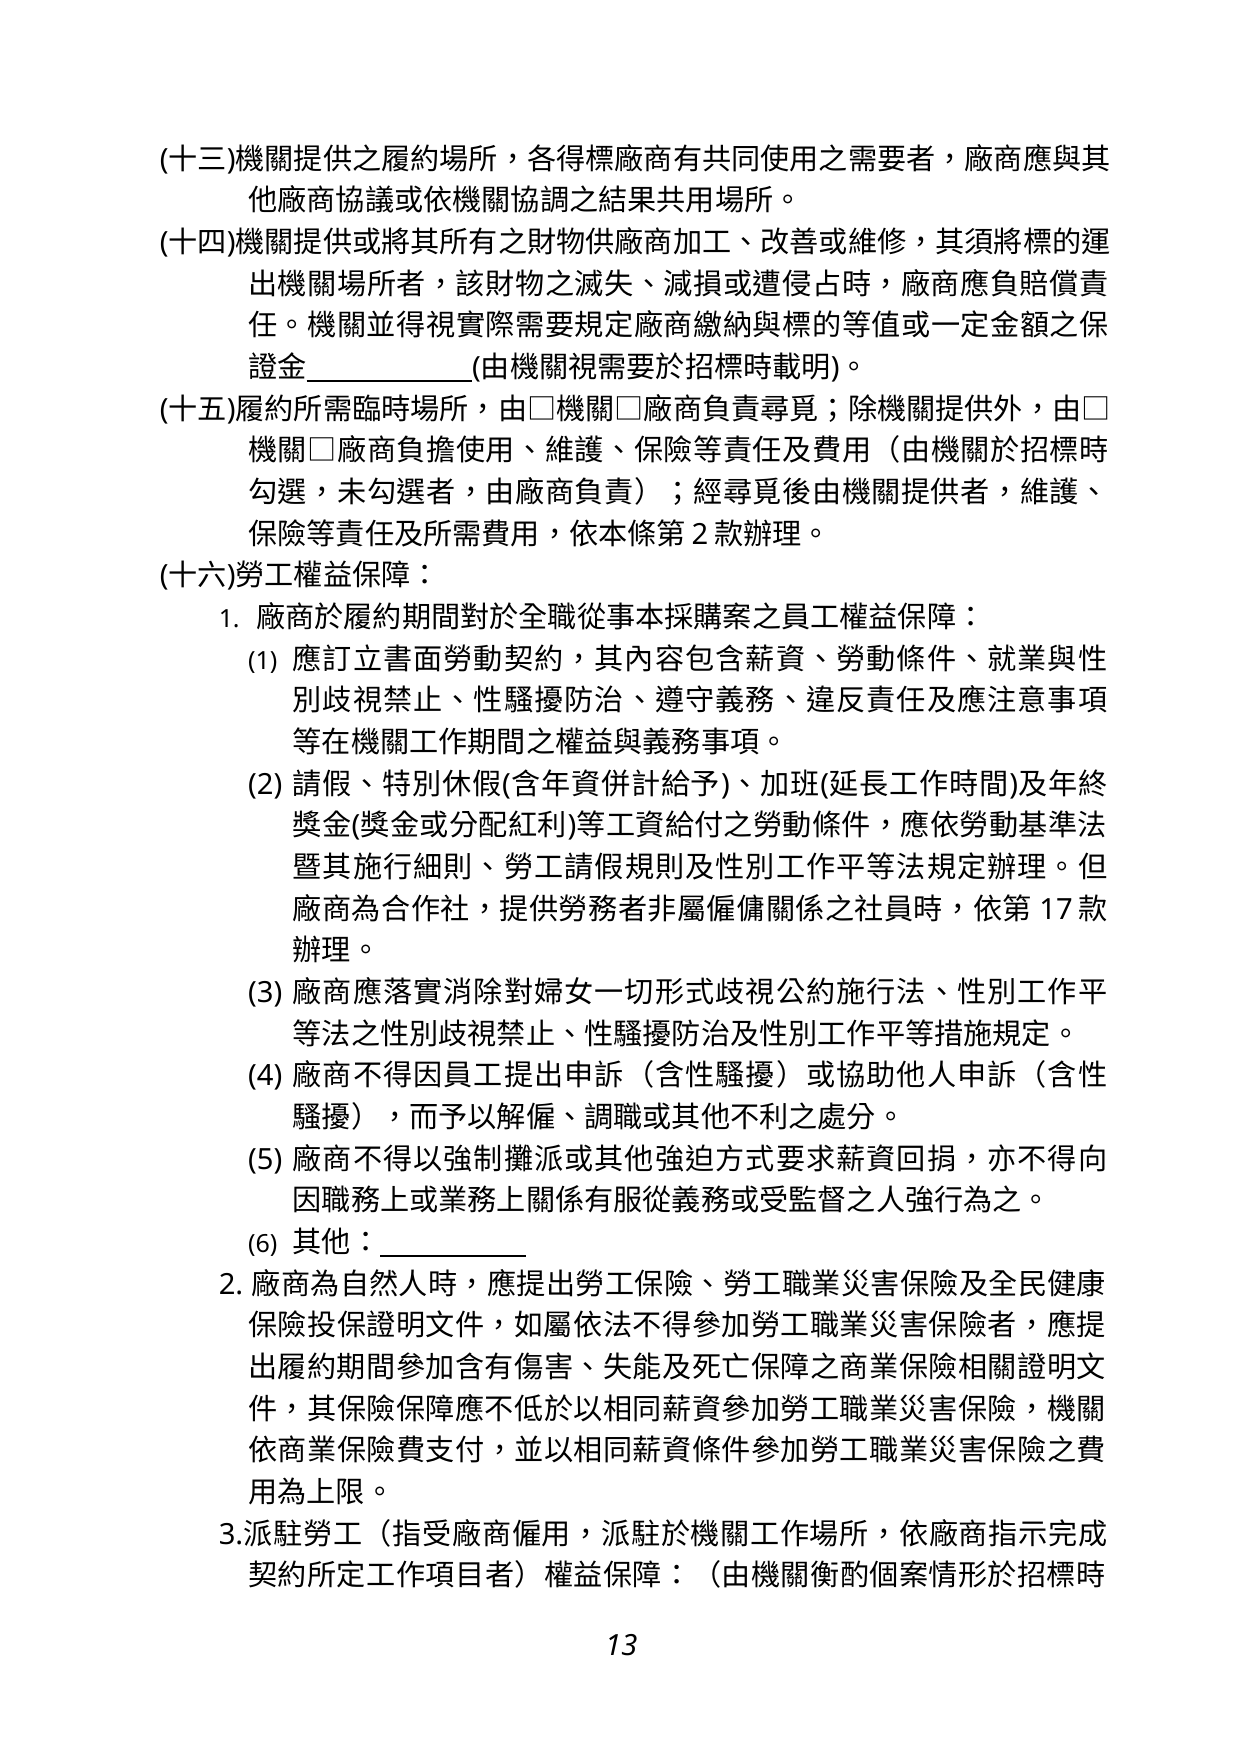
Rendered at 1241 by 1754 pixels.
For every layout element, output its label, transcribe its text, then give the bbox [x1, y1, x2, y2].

text (十三)機關提供之履約場所，各得標廠商有共同使用之需要者，廠商應與其他廠商協議或依機關協調之結果共用場所。 [159, 136, 1110, 219]
text 3.派駐勞工（指受廠商僱用，派駐於機關工作場所，依廠商指示完成契約所定工作項目者）權益保障：（由機關衡酌個案情形於招標時 [218, 1511, 1108, 1594]
text 2. 廠商為自然人時，應提出勞工保險、勞工職業災害保險及全民健康保險投保證明文件，如屬依法不得參加勞工職業災害保險者，應提出履約期間參加含有傷害、失能及死亡保障之商業保險相關證明文件，其保險保障應不低於以相同薪資參加勞工職業災害保險，機關依商業保險費支付，並以相同薪資條件參加勞工職業災害保險之費用為上限。 [218, 1261, 1108, 1511]
text (十四)機關提供或將其所有之財物供廠商加工、改善或維修，其須將標的運出機關場所者，該財物之滅失、減損或遭侵占時，廠商應負賠償責任。機關並得視實際需要規定廠商繳納與標的等值或一定金額之保證金 (由機關視需要於招標時載明)。 [159, 219, 1110, 386]
list 請假、特別休假(含年資併計給予)、加班(延長工作時間)及年終獎金(獎金或分配紅利)等工資給付之勞動條件，應依勞動基準法暨其施行細則、勞工請假規則及性別工作平等法規定辦理。但廠商為合作社，提供勞務者非屬僱傭關係之社員時，依第17款辦理。 [248, 761, 1108, 969]
list 應訂立書面勞動契約，其內容包含薪資、勞動條件、就業與性別歧視禁止、性騷擾防治、遵守義務、違反責任及應注意事項等在機關工作期間之權益與義務事項。 [248, 636, 1108, 761]
list 廠商應落實消除對婦女一切形式歧視公約施行法、性別工作平等法之性別歧視禁止、性騷擾防治及性別工作平等措施規定。 [248, 969, 1108, 1052]
text (十六)勞工權益保障： [159, 552, 1110, 594]
list 廠商不得以強制攤派或其他強迫方式要求薪資回捐，亦不得向因職務上或業務上關係有服從義務或受監督之人強行為之。 [248, 1136, 1108, 1219]
list 廠商不得因員工提出申訴（含性騷擾）或協助他人申訴（含性騷擾），而予以解僱、調職或其他不利之處分。 [248, 1052, 1108, 1136]
list 廠商於履約期間對於全職從事本採購案之員工權益保障： [218, 594, 1108, 636]
list 其他： [248, 1219, 1108, 1261]
text (十五)履約所需臨時場所，由□機關□廠商負責尋覓；除機關提供外，由□機關□廠商負擔使用、維護、保險等責任及費用（由機關於招標時勾選，未勾選者，由廠商負責）；經尋覓後由機關提供者，維護、保險等責任及所需費用，依本條第2款辦理。 [159, 386, 1110, 552]
